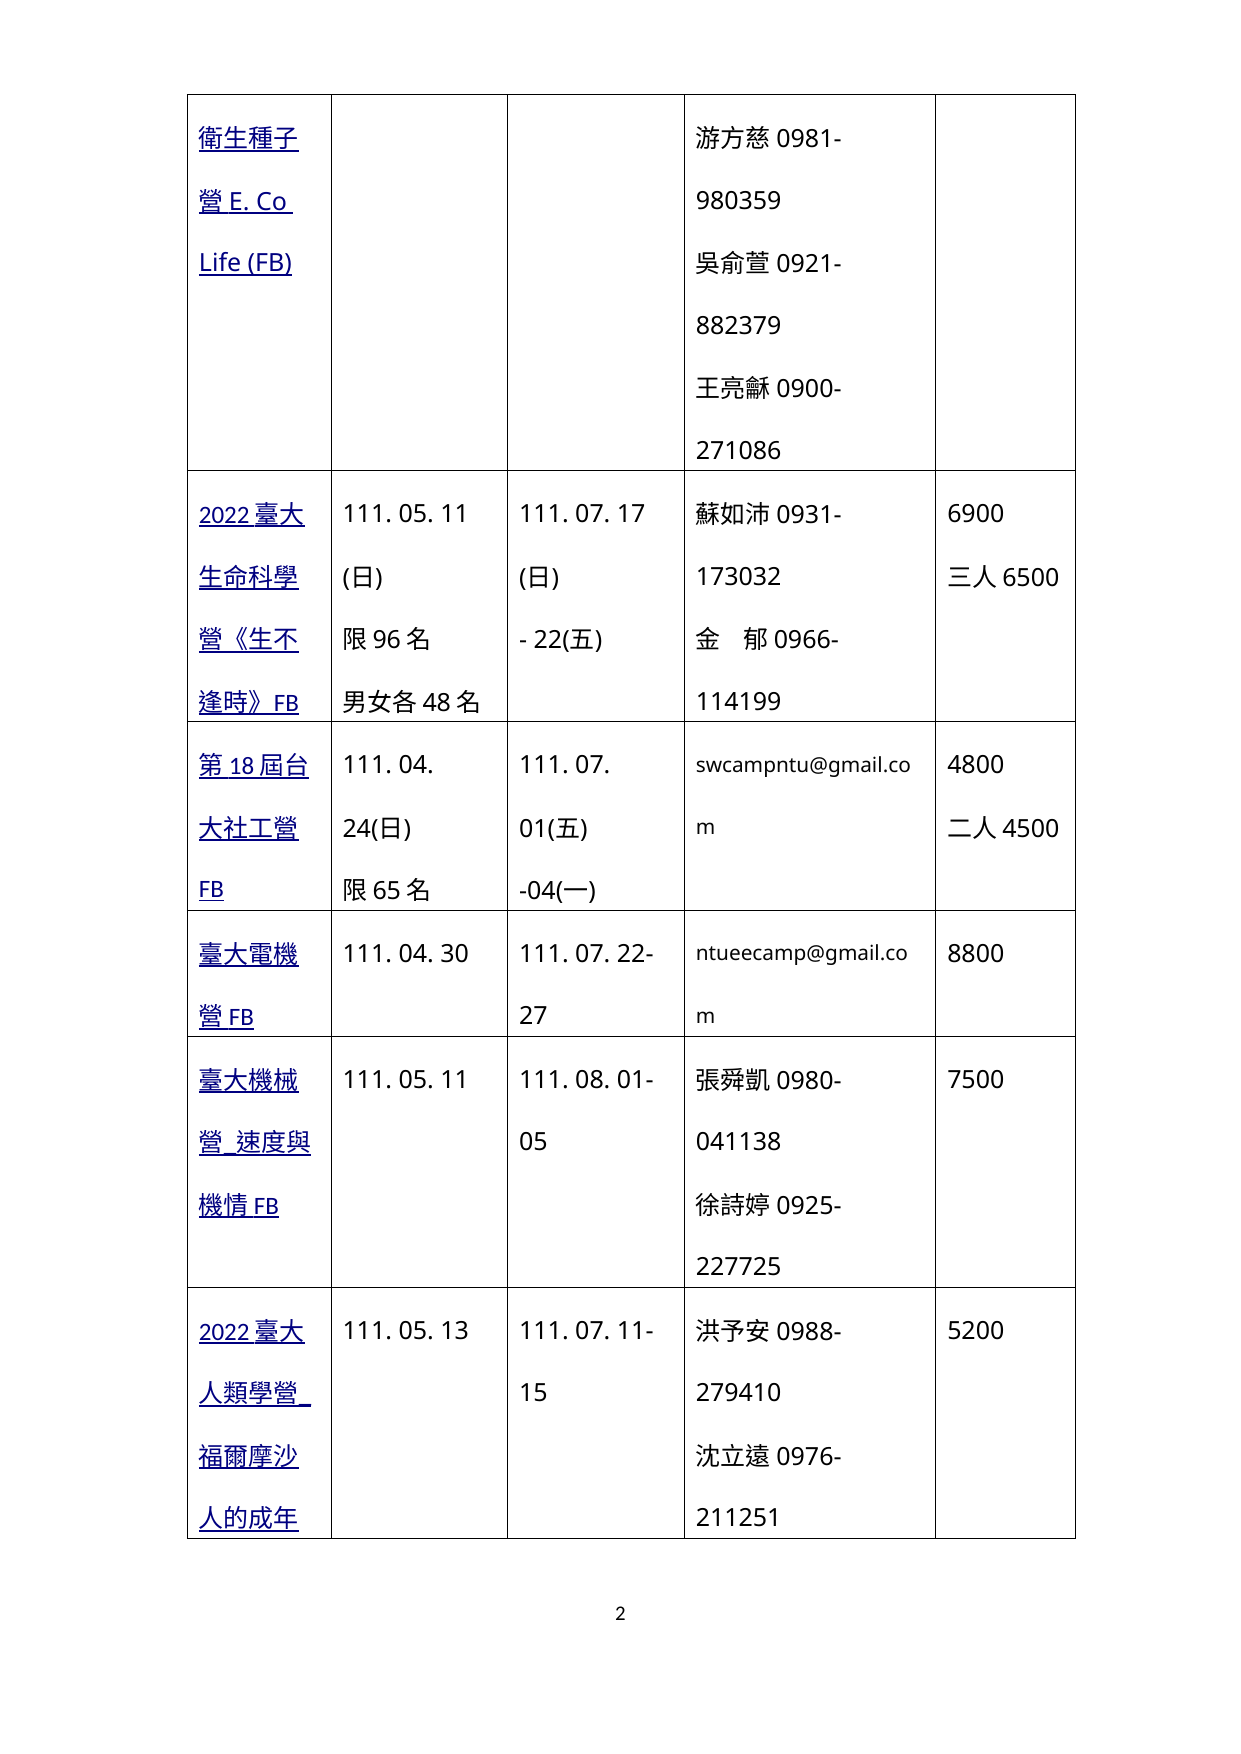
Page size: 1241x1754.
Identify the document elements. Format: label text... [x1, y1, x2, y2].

table_cell 2022臺大人類學營_福爾摩沙人的成年 [188, 1288, 331, 1538]
table_cell 4800 二人4500 [936, 722, 1075, 910]
table_cell ntueecamp@gmail.com [924, 911, 935, 1036]
table_cell 111. 05. 13 [332, 1288, 507, 1538]
table_cell 張舜凱 0980-041138 徐詩婷 0925-227725 [924, 1037, 935, 1287]
table_cell 111. 04. 24(日) 限65名 [332, 722, 507, 910]
table_cell 111. 07. 01(五) -04(一) [508, 722, 684, 910]
table_cell 111. 05. 11 (日) 限96名 男女各48名 [332, 471, 507, 721]
table_cell 7500 [936, 1037, 1075, 1287]
table_cell 111. 05. 11 [332, 1037, 507, 1287]
table_cell 5200 [936, 1288, 1075, 1538]
table_cell [508, 95, 684, 470]
table_cell swcampntu@gmail.com [685, 722, 935, 910]
table_cell 第18屆台大社工營FB [188, 722, 331, 910]
table_cell 臺大機械營_速度與機情FB [188, 1037, 331, 1287]
table_cell 111. 07. 17 (日) - 22(五) [508, 471, 684, 721]
table_cell 111. 07. 22-27 [508, 911, 684, 1036]
table_cell [332, 95, 507, 470]
table_cell 8800 [936, 911, 1075, 1036]
table_cell 111. 07. 11-15 [508, 1288, 684, 1538]
table_cell 衛生種子營E. Co Life (FB) [188, 95, 331, 470]
table_cell 111. 04. 30 [332, 911, 507, 1036]
table_cell 6900 三人6500 [936, 471, 1075, 721]
table_cell 蘇如沛 0931-173032 金 郁 0966-114199 [924, 471, 935, 721]
table_cell 111. 08. 01-05 [508, 1037, 684, 1287]
table_cell 2022臺大生命科學營《生不逢時》FB [188, 471, 331, 721]
table_cell 張舜凱 0980-041138 徐詩婷 0925-227725 [685, 1037, 696, 1287]
table_cell ntueecamp@gmail.com [685, 911, 696, 1036]
table_cell 洪予安 0988-279410 沈立遠 0976-211251 [924, 1288, 935, 1538]
table_cell [936, 95, 1075, 470]
table_cell 洪予安 0988-279410 沈立遠 0976-211251 [685, 1288, 696, 1538]
table_cell 陳奕劭 0978-550972 游方慈 0981-980359 吳俞萱 0921-882379 王亮龢 0900-271086 [685, 95, 696, 470]
table_cell 蘇如沛 0931-173032 金 郁 0966-114199 [685, 471, 696, 721]
table_cell 陳奕劭 0978-550972 游方慈 0981-980359 吳俞萱 0921-882379 王亮龢 0900-271086 [924, 95, 935, 470]
table_cell 臺大電機營FB [188, 911, 331, 1036]
